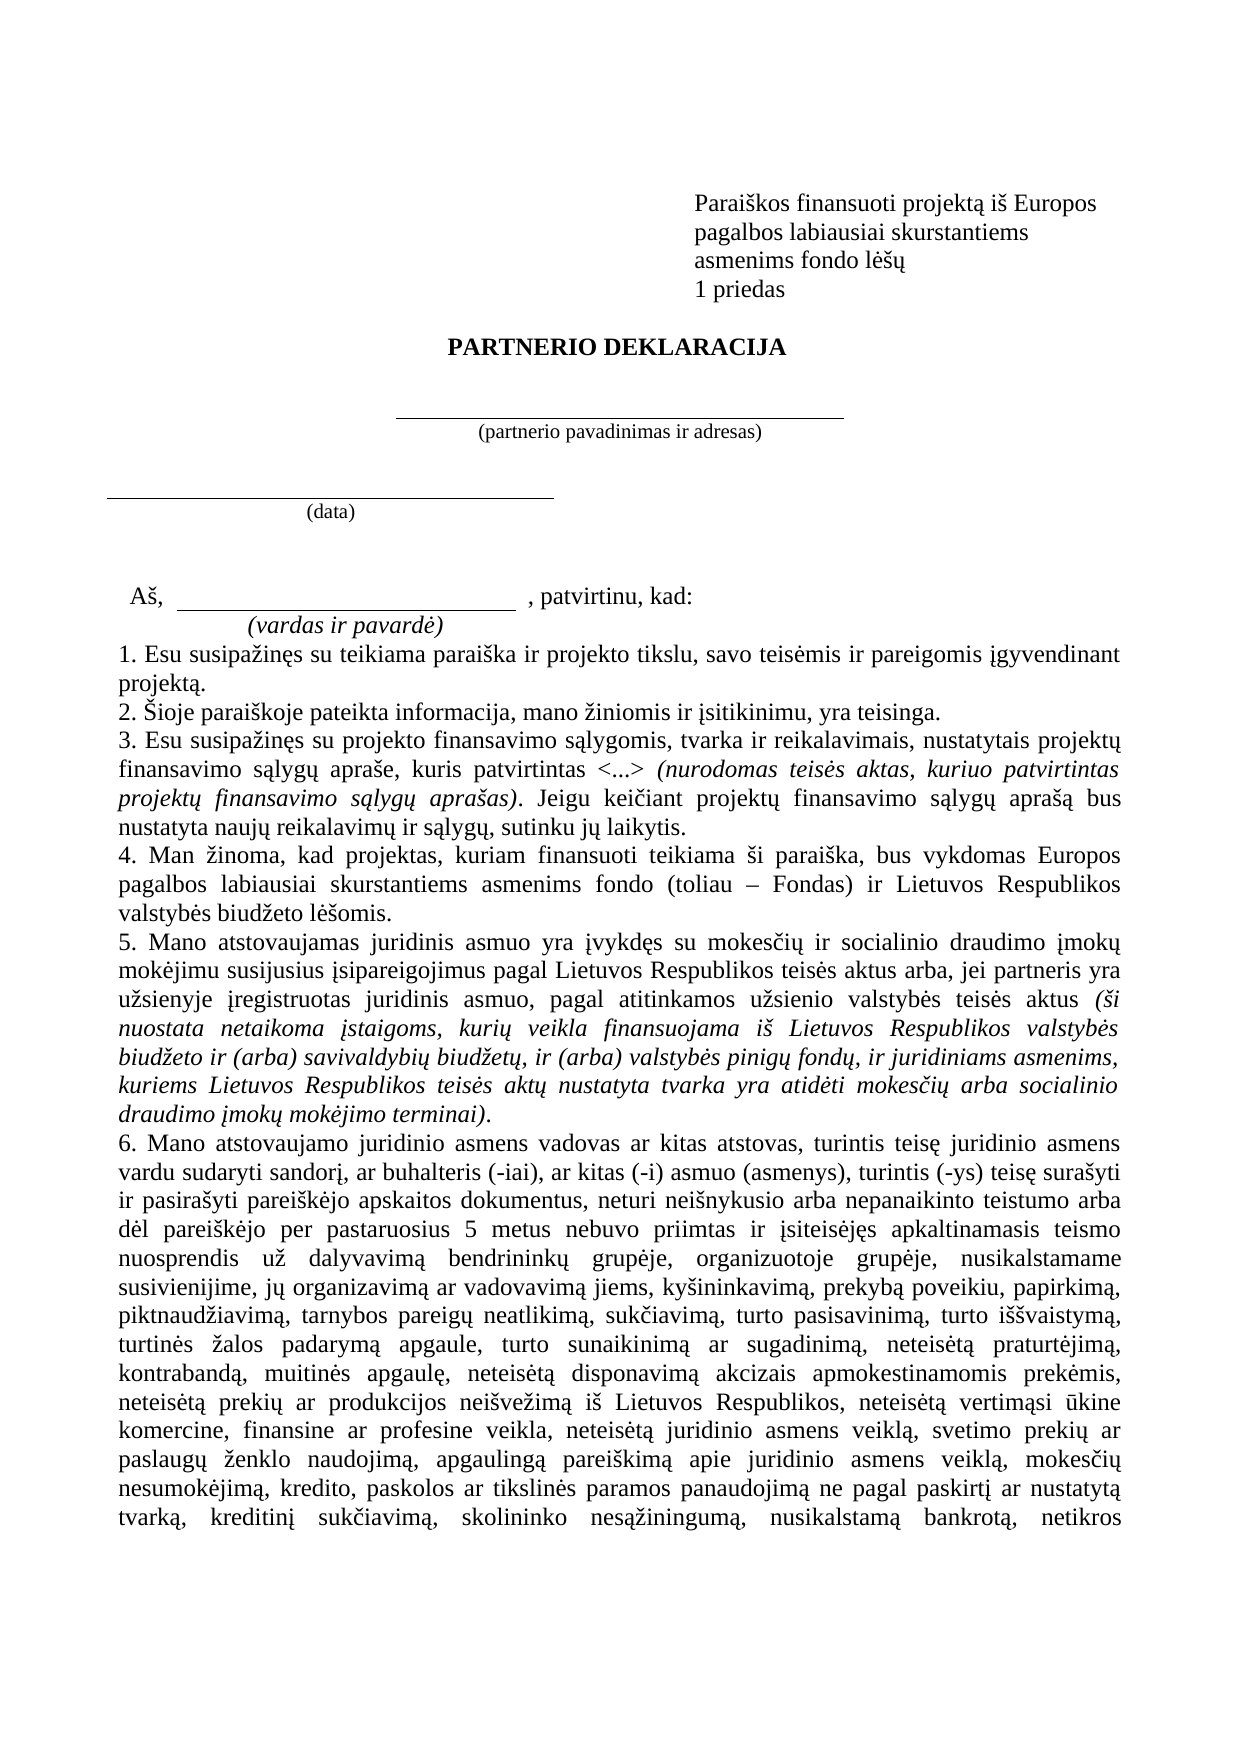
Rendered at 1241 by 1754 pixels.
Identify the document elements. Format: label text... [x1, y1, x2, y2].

table_cell (partnerio pavadinimas ir adresas) [396, 419, 844, 443]
text asmenims fondo lėšų [694, 246, 1122, 274]
table_header [896, 470, 1133, 498]
table_cell [107, 528, 554, 552]
table_header [396, 389, 844, 418]
table_cell (data) [107, 499, 554, 528]
text PARTNERIO DEKLARACIJA [118, 332, 1122, 361]
table_cell 2. Šioje paraiškoje pateikta informacija, mano žiniomis ir įsitikinimu, yra teisinga. 3. Esu susipažinęs su projekto finansavimo sąlygomis, tvarka ir reikalavimais, nustatytais projektų finansavimo sąlygų apraše, kuris patvirtintas <...> (nurodomas teisės aktas, kuriuo patvirtintas projektų finansavimo sąlygų aprašas). Jeigu keičiant projektų finansavimo sąlygų aprašą bus nustatyta naujų reikalavimų ir sąlygų, sutinku jų laikytis. 4. Man žinoma, kad projektas, kuriam finansuoti teikiama ši paraiška, bus vykdomas Europos pagalbos labiausiai skurstantiems asmenims fondo (toliau – Fondas) ir Lietuvos Respublikos valstybės biudžeto lėšomis. 5. Mano atstovaujamas juridinis asmuo yra įvykdęs su mokesčių ir socialinio draudimo įmokų mokėjimu susijusius įsipareigojimus pagal Lietuvos Respublikos teisės aktus arba, jei partneris yra užsienyje įregistruotas juridinis asmuo, pagal atitinkamos užsienio valstybės teisės aktus (ši nuostata netaikoma įstaigoms, kurių veikla finansuojama iš Lietuvos Respublikos valstybės biudžeto ir (arba) savivaldybių biudžetų, ir (arba) valstybės pinigų fondų, ir juridiniams asmenims, kuriems Lietuvos Respublikos teisės aktų nustatyta tvarka yra atidėti mokesčių arba socialinio draudimo įmokų mokėjimo terminai). 6. Mano atstovaujamo juridinio asmens vadovas ar kitas atstovas, turintis teisę juridinio asmens vardu sudaryti sandorį, ar buhalteris (-iai), ar kitas (-i) asmuo (asmenys), turintis (-ys) teisę surašyti ir pasirašyti pareiškėjo apskaitos dokumentus, neturi neišnykusio arba nepanaikinto teistumo arba dėl pareiškėjo per pastaruosius 5 metus nebuvo priimtas ir įsiteisėjęs apkaltinamasis teismo nuosprendis už dalyvavimą bendrininkų grupėje, organizuotoje grupėje, nusikalstamame susivienijime, jų organizavimą ar vadovavimą jiems, kyšininkavimą, prekybą poveikiu, papirkimą, piktnaudžiavimą, tarnybos pareigų neatlikimą, sukčiavimą, turto pasisavinimą, turto iššvaistymą, turtinės žalos padarymą apgaule, turto sunaikinimą ar sugadinimą, neteisėtą praturtėjimą, kontrabandą, muitinės apgaulę, neteisėtą disponavimą akcizais apmokestinamomis prekėmis, neteisėtą prekių ar produkcijos neišvežimą iš Lietuvos Respublikos, neteisėtą vertimąsi ūkine komercine, finansine ar profesine veikla, neteisėtą juridinio asmens veiklą, svetimo prekių ar paslaugų ženklo naudojimą, apgaulingą pareiškimą apie juridinio asmens veiklą, mokesčių nesumokėjimą, kredito, paskolos ar tikslinės paramos panaudojimą ne pagal paskirtį ar nustatytą tvarką, kreditinį sukčiavimą, skolininko nesąžiningumą, nusikalstamą bankrotą, netikros [107, 697, 1133, 1531]
table_cell [896, 528, 1133, 552]
table_header [574, 470, 812, 498]
table_cell [813, 498, 896, 528]
text pagalbos labiausiai skurstantiems [694, 217, 1122, 246]
table_header [177, 581, 516, 609]
table_header [107, 470, 554, 498]
table_cell [896, 498, 1133, 528]
table_header [813, 470, 896, 498]
table_header Aš, [118, 581, 177, 609]
text 1 priedas [694, 274, 1122, 303]
table_cell (vardas ir pavardė) [177, 611, 516, 639]
table_header , patvirtinu, kad: [516, 581, 708, 609]
table_header [554, 470, 574, 498]
table_cell [813, 528, 896, 552]
table_cell [554, 528, 574, 552]
table_cell [574, 498, 812, 528]
table_cell 1. Esu susipažinęs su teikiama paraiška ir projekto tikslu, savo teisėmis ir pareigomis įgyvendinant projektą. [107, 552, 1133, 697]
text Paraiškos finansuoti projektą iš Europos [694, 188, 1122, 217]
table_cell [574, 528, 812, 552]
table_cell [516, 610, 708, 639]
table_cell [118, 610, 177, 639]
table_cell [554, 498, 574, 528]
